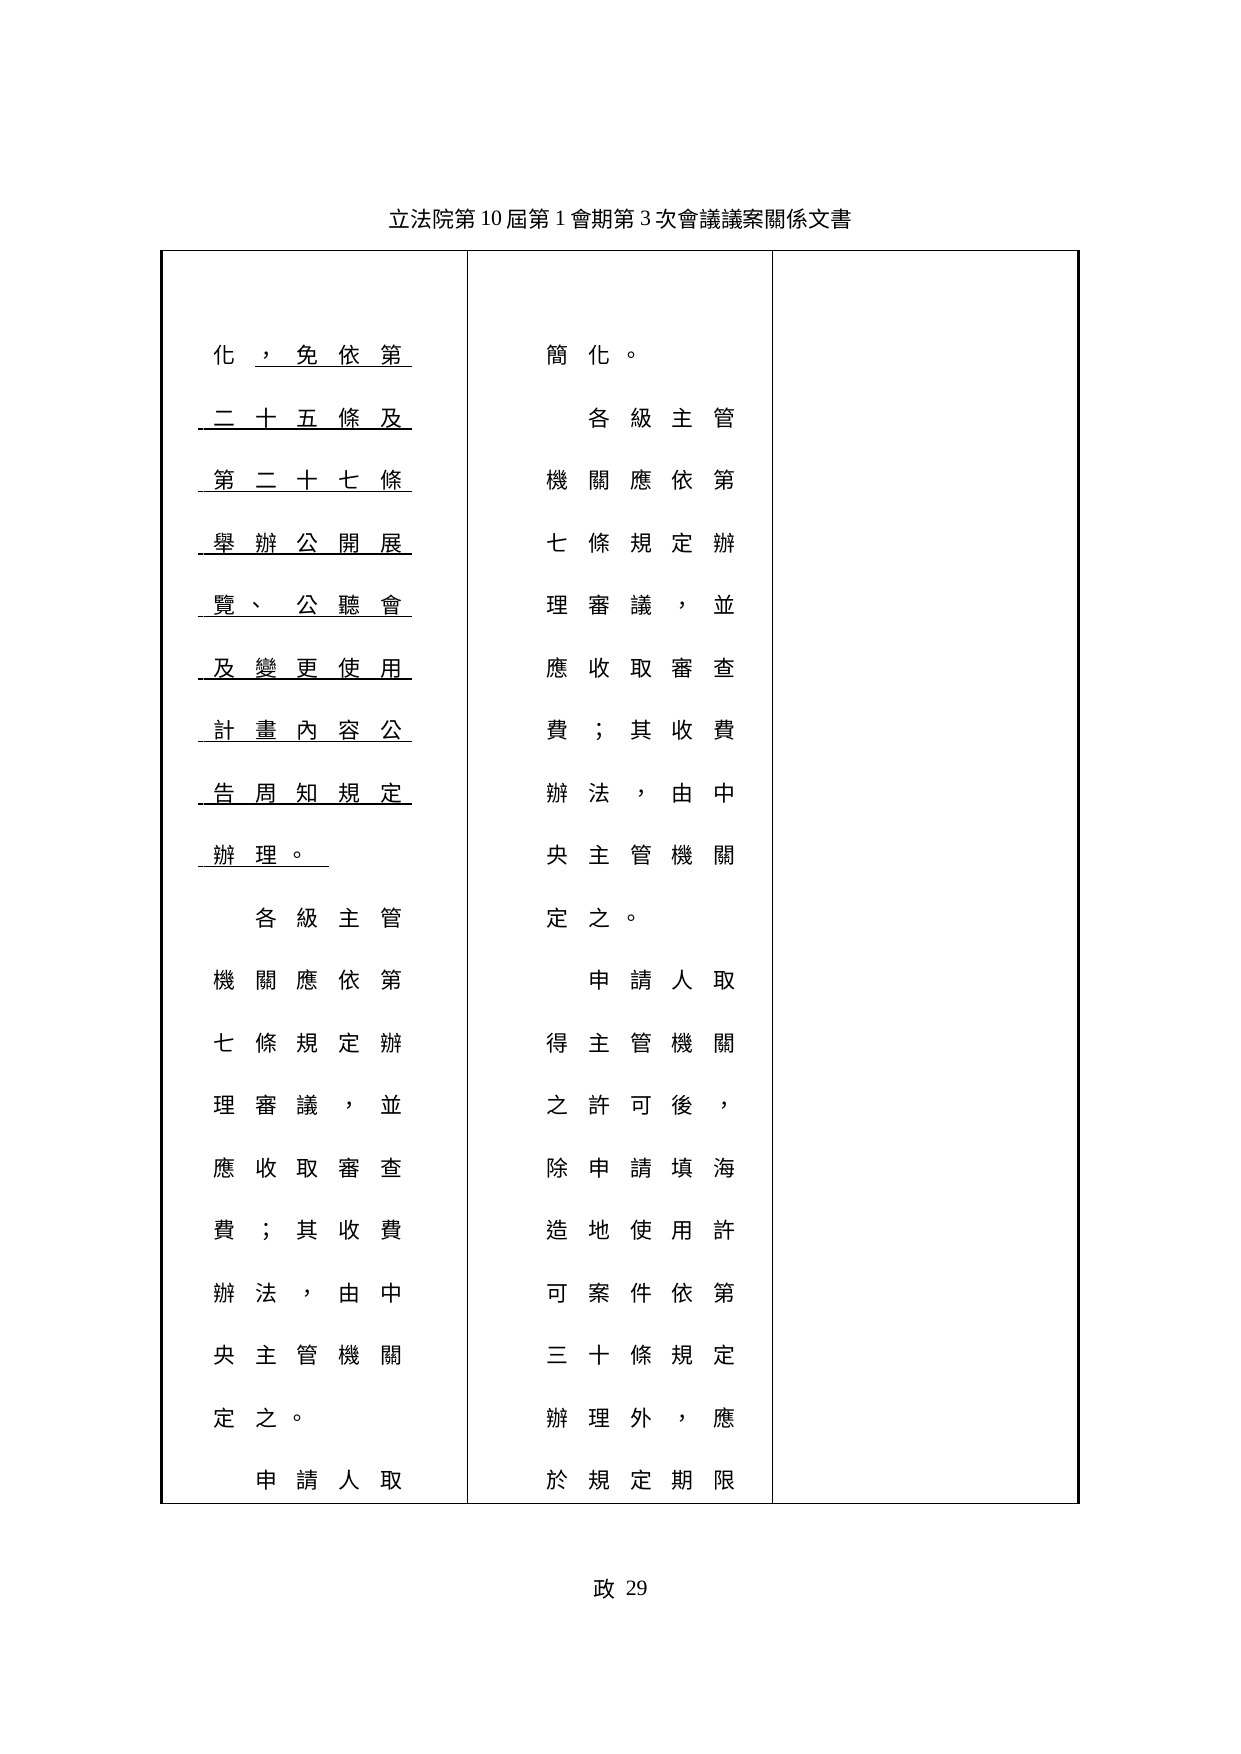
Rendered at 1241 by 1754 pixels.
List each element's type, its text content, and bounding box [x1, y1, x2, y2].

table_cell 簡化。 各級主管機關應依第七條規定辦理審議，並應收取審查費；其收費辦法，由中央主管機關定之。 申請人取得主管機關之許可後，除申請填海造地使用許可案件依第三十條規定辦理外，應於規定期限 [468, 251, 772, 1503]
table_cell [773, 251, 1077, 1503]
table_cell 化，免依第二十五條及第二十七條舉辦公開展覽、公聽會及變更使用計畫內容公告周知規定辦理。 各級主管機關應依第七條規定辦理審議，並應收取審查費；其收費辦法，由中央主管機關定之。 申請人取 [163, 251, 467, 1503]
